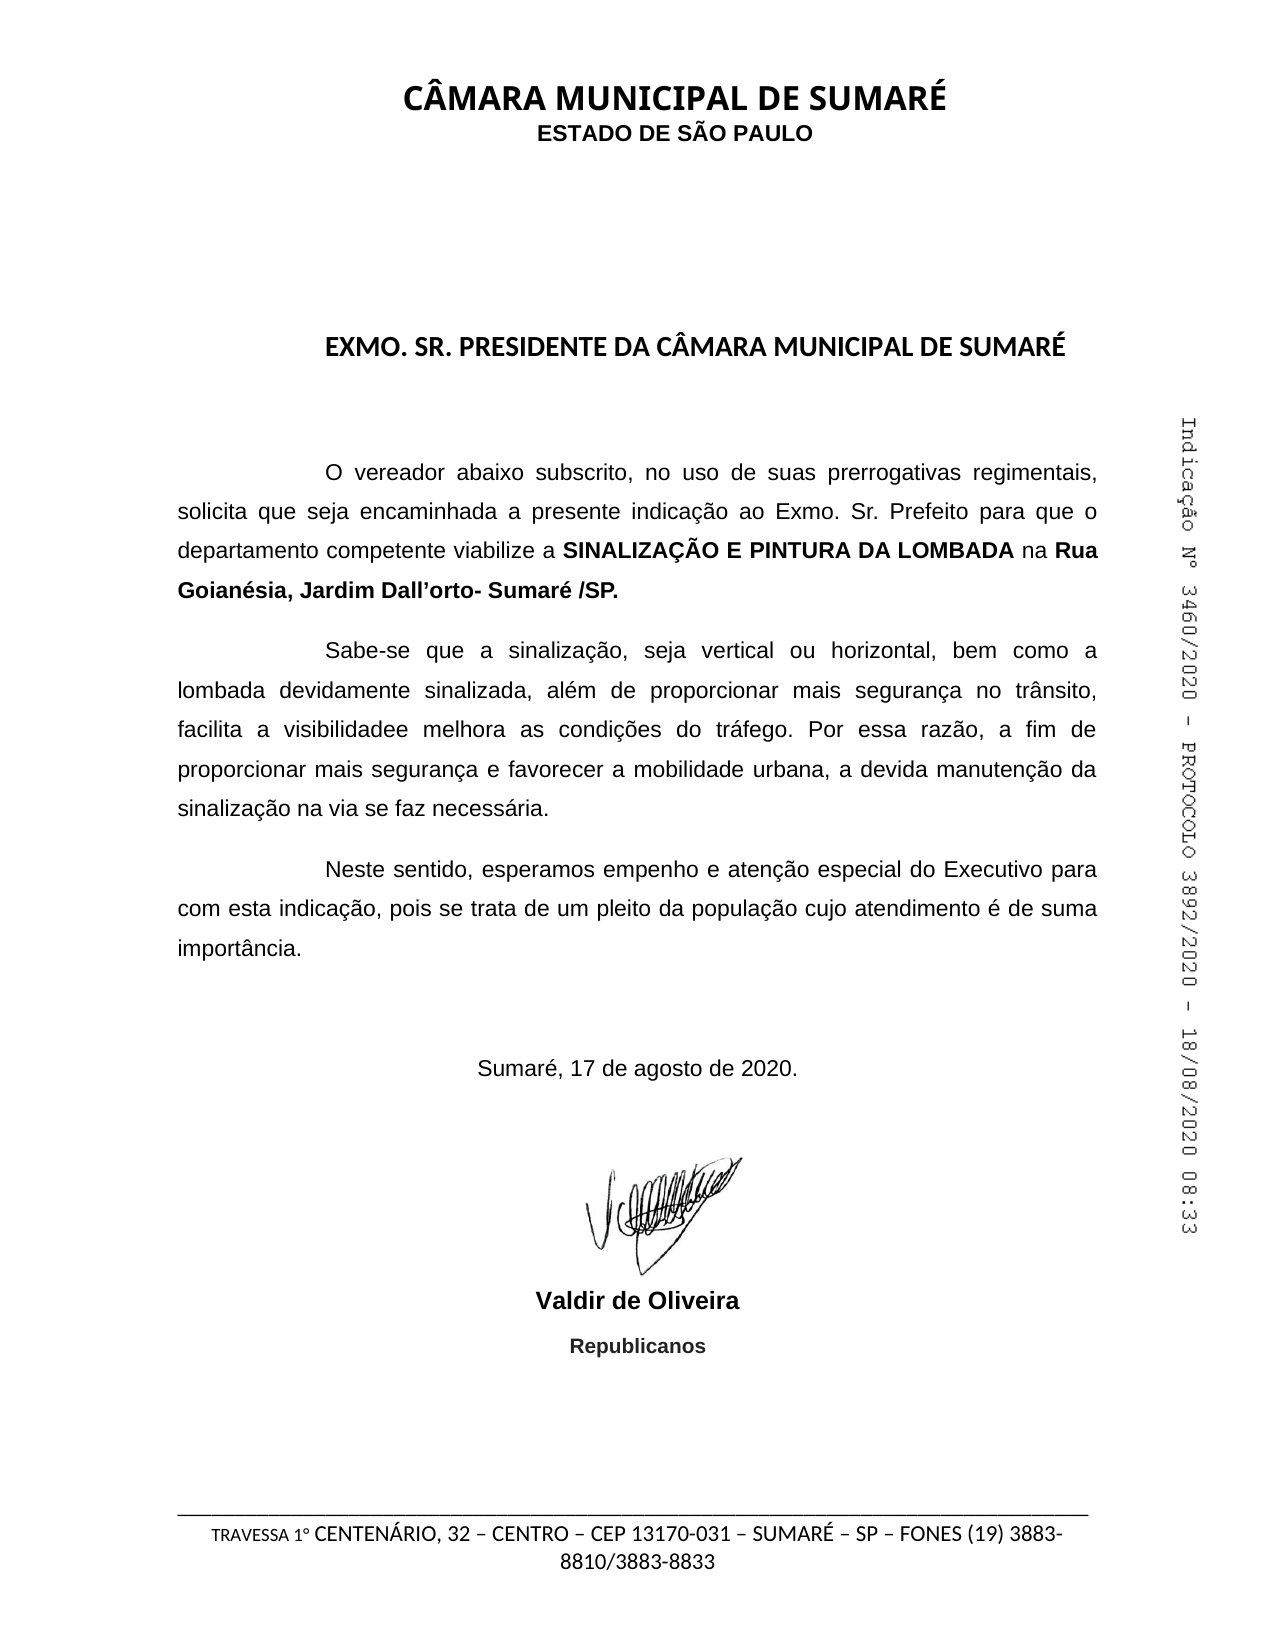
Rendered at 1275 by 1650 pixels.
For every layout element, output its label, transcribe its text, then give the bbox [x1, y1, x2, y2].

text Republicanos [177, 1333, 1098, 1357]
text Valdir de Oliveira [177, 1286, 1098, 1315]
text Sabe-se que a sinalização, seja vertical ou horizontal, bem como a lombada devidamente sinalizada, além de proporcionar mais segurança no trânsito, facilita a visibilidadee melhora as condições do tráfego. Por essa razão, a fim de proporcionar mais segurança e favorecer a mobilidade urbana, a devida manutenção da sinalização na via se faz necessária. [177, 637, 1098, 822]
text O vereador abaixo subscrito, no uso de suas prerrogativas regimentais, solicita que seja encaminhada a presente indicação ao Exmo. Sr. Prefeito para que o departamento competente viabilize a SINALIZAÇÃO E PINTURA DA LOMBADA na Rua Goianésia, Jardim Dall’orto- Sumaré /SP. [177, 458, 1098, 603]
text Neste sentido, esperamos empenho e atenção especial do Executivo para com esta indicação, pois se trata de um pleito da população cujo atendimento é de suma importância. [177, 856, 1098, 961]
text Sumaré, 17 de agosto de 2020. [177, 1055, 1098, 1081]
text EXMO. SR. PRESIDENTE DA CÂMARA MUNICIPAL DE SUMARÉ [177, 328, 1098, 364]
